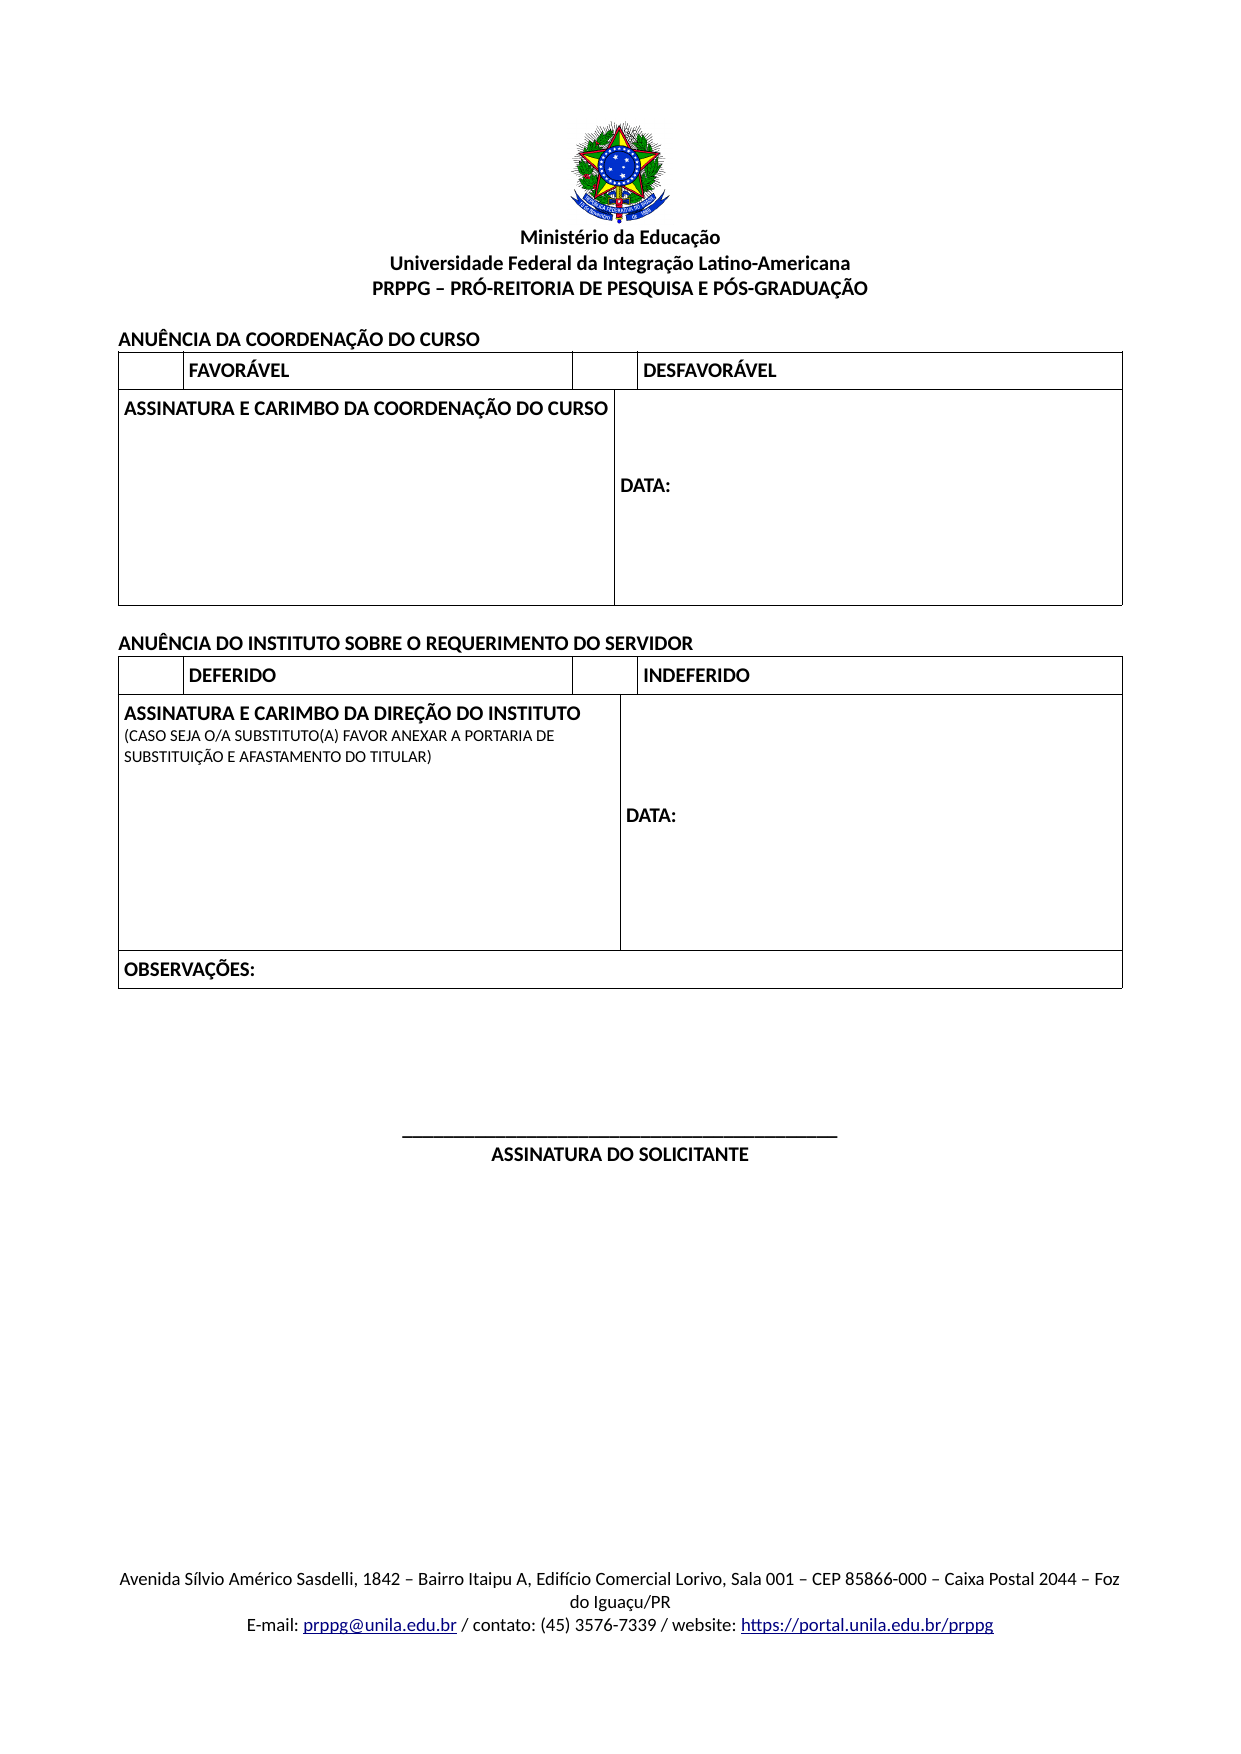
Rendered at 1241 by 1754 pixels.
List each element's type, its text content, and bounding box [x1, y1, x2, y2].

text ASSINATURA DO SOLICITANTE [118, 1141, 1122, 1166]
table_header DEFERIDO [184, 657, 572, 693]
text ANUÊNCIA DO INSTITUTO SOBRE O REQUERIMENTO DO SERVIDOR [118, 631, 1122, 656]
table_header FAVORÁVEL [184, 353, 572, 389]
table_header DATA: [615, 390, 1122, 605]
table_header DESFAVORÁVEL [638, 353, 1122, 389]
table_header INDEFERIDO [638, 657, 1122, 693]
table_header OBSERVAÇÕES: [119, 951, 1122, 988]
text ANUÊNCIA DA COORDENAÇÃO DO CURSO [118, 326, 1122, 351]
table_header [119, 657, 183, 693]
table_header [573, 657, 637, 693]
table_header ASSINATURA E CARIMBO DA DIREÇÃO DO INSTITUTO (CASO SEJA O/A SUBSTITUTO(A) FAVOR ANEXAR A PORTARIA DE SUBSTITUIÇÃO E AFASTAMENTO DO TITULAR) [119, 695, 620, 950]
text __________________________________________ [118, 1115, 1122, 1141]
table_header DATA: [621, 695, 1122, 950]
table_header [119, 353, 183, 389]
table_header [573, 353, 637, 389]
table_header ASSINATURA E CARIMBO DA COORDENAÇÃO DO CURSO [119, 390, 614, 605]
